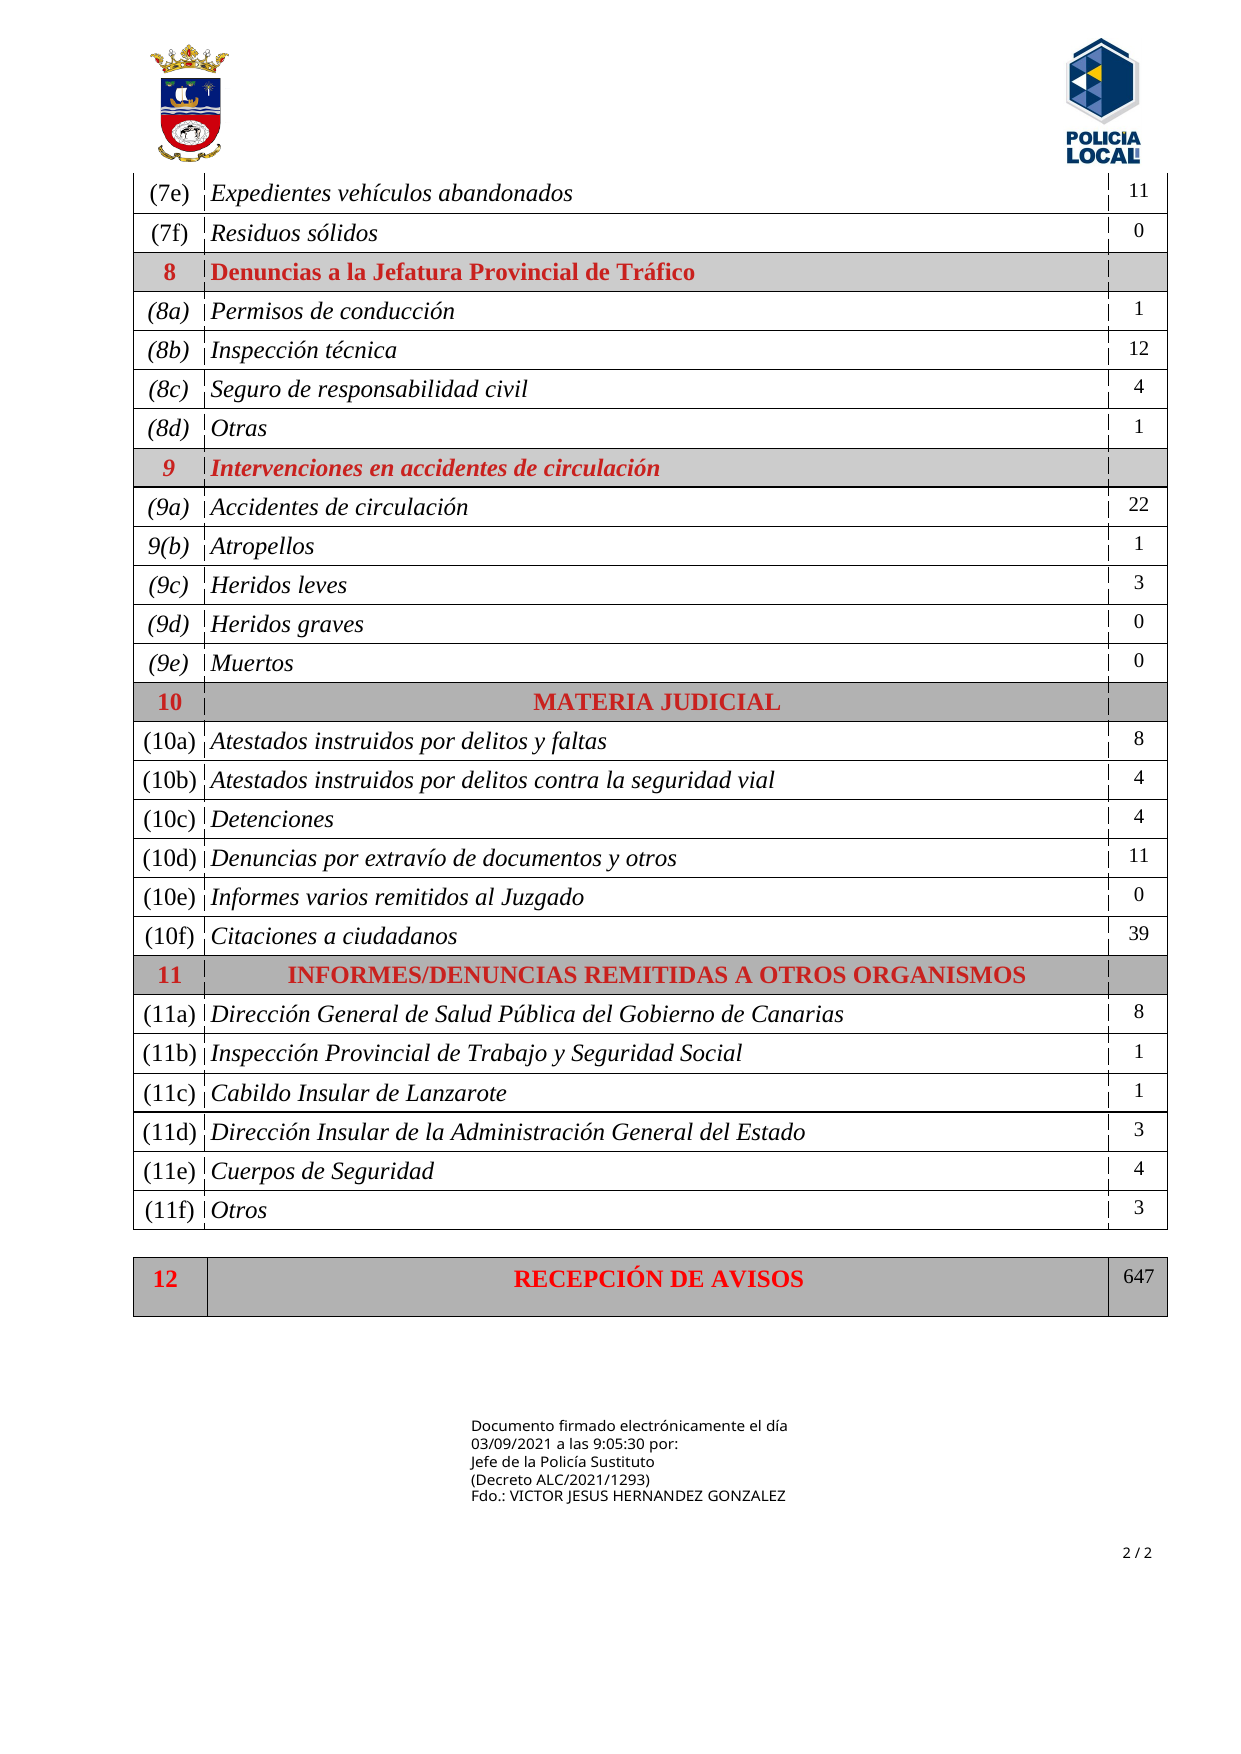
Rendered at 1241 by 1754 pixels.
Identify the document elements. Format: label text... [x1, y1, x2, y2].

table_cell (10a) [134, 722, 204, 760]
table_cell 4 [1109, 1152, 1167, 1189]
table_cell Cuerpos de Seguridad [204, 1152, 1109, 1189]
table_cell Otros [204, 1191, 1109, 1229]
table_cell 9 [134, 449, 204, 486]
table_cell 4 [1109, 370, 1167, 408]
table_cell Permisos de conducción [204, 292, 1109, 330]
table_cell (9c) [134, 566, 204, 604]
table_cell 1 [1109, 1034, 1167, 1072]
table_cell (7f) [134, 214, 204, 252]
table_cell 9(b) [134, 527, 204, 564]
table_cell 4 [1109, 761, 1167, 799]
table_cell Dirección General de Salud Pública del Gobierno de Canarias [204, 995, 1109, 1033]
table_cell 1 [1109, 409, 1167, 447]
table_cell Muertos [204, 644, 1109, 682]
table_cell Accidentes de circulación [204, 488, 1109, 526]
table_header RECEPCIÓN DE AVISOS [208, 1258, 1108, 1316]
table_cell (11e) [134, 1152, 204, 1189]
table_cell (9a) [134, 488, 204, 526]
table_cell Atestados instruidos por delitos contra la seguridad vial [204, 761, 1109, 799]
table_cell (10e) [134, 878, 204, 916]
table_cell (8b) [134, 331, 204, 369]
table_cell (8c) [134, 370, 204, 408]
table_cell 3 [1109, 566, 1167, 604]
table_cell 0 [1109, 214, 1167, 252]
table_cell 22 [1109, 488, 1167, 526]
table_cell (10d) [134, 839, 204, 877]
table_cell (9d) [134, 605, 204, 643]
text Jefe de la Policía Sustituto (Decreto ALC/2021/1293) [471, 1453, 713, 1489]
table_cell (10c) [134, 800, 204, 838]
table_cell Denuncias a la Jefatura Provincial de Tráfico [204, 253, 1109, 291]
table_cell 3 [1109, 1113, 1167, 1151]
table_cell (11a) [134, 995, 204, 1033]
table_cell 39 [1109, 917, 1167, 955]
table_cell 1 [1109, 292, 1167, 330]
table_cell Informes varios remitidos al Juzgado [204, 878, 1109, 916]
table_cell Cabildo Insular de Lanzarote [204, 1074, 1109, 1111]
table_header 11 [1109, 173, 1167, 213]
table_cell Inspección técnica [204, 331, 1109, 369]
text Documento firmado electrónicamente el día 03/09/2021 a las 9:05:30 por: [471, 1418, 837, 1453]
table_cell Atropellos [204, 527, 1109, 564]
table_cell Otras [204, 409, 1109, 447]
table_cell 3 [1109, 1191, 1167, 1229]
table_cell (10f) [134, 917, 204, 955]
table_cell MATERIA JUDICIAL [204, 683, 1109, 721]
table_cell 8 [134, 253, 204, 291]
text 2 / 2 [121, 1543, 1152, 1563]
table_cell INFORMES/DENUNCIAS REMITIDAS A OTROS ORGANISMOS [204, 956, 1109, 994]
table_cell Intervenciones en accidentes de circulación [204, 449, 1109, 486]
table_cell [1109, 683, 1167, 721]
table_cell (11c) [134, 1074, 204, 1111]
table_cell 4 [1109, 800, 1167, 838]
table_header 647 [1109, 1258, 1167, 1316]
table_cell 0 [1109, 605, 1167, 643]
table_cell (8a) [134, 292, 204, 330]
table_header 12 [134, 1258, 207, 1316]
table_cell 1 [1109, 1074, 1167, 1111]
table_header Expedientes vehículos abandonados [204, 173, 1109, 213]
table_cell Atestados instruidos por delitos y faltas [204, 722, 1109, 760]
table_cell Dirección Insular de la Administración General del Estado [204, 1113, 1109, 1151]
table_cell 10 [134, 683, 204, 721]
table_cell Heridos leves [204, 566, 1109, 604]
table_cell (9e) [134, 644, 204, 682]
table_cell [1109, 449, 1167, 486]
table_cell 12 [1109, 331, 1167, 369]
table_cell (11f) [134, 1191, 204, 1229]
table_cell (11b) [134, 1034, 204, 1072]
table_cell (8d) [134, 409, 204, 447]
table_header (7e) [134, 173, 204, 213]
table_cell Residuos sólidos [204, 214, 1109, 252]
table_cell Citaciones a ciudadanos [204, 917, 1109, 955]
table_cell 8 [1109, 722, 1167, 760]
table_cell [1109, 956, 1167, 994]
table_cell 11 [1109, 839, 1167, 877]
table_cell Detenciones [204, 800, 1109, 838]
table_cell 0 [1109, 878, 1167, 916]
table_cell Seguro de responsabilidad civil [204, 370, 1109, 408]
table_cell 0 [1109, 644, 1167, 682]
table_cell Denuncias por extravío de documentos y otros [204, 839, 1109, 877]
table_cell 11 [134, 956, 204, 994]
table_cell Heridos graves [204, 605, 1109, 643]
table_cell Inspección Provincial de Trabajo y Seguridad Social [204, 1034, 1109, 1072]
table_cell 1 [1109, 527, 1167, 564]
table_cell [1109, 253, 1167, 291]
text Fdo.: VICTOR JESUS HERNANDEZ GONZALEZ [471, 1489, 1180, 1505]
table_cell (10b) [134, 761, 204, 799]
table_cell 8 [1109, 995, 1167, 1033]
table_cell (11d) [134, 1113, 204, 1151]
